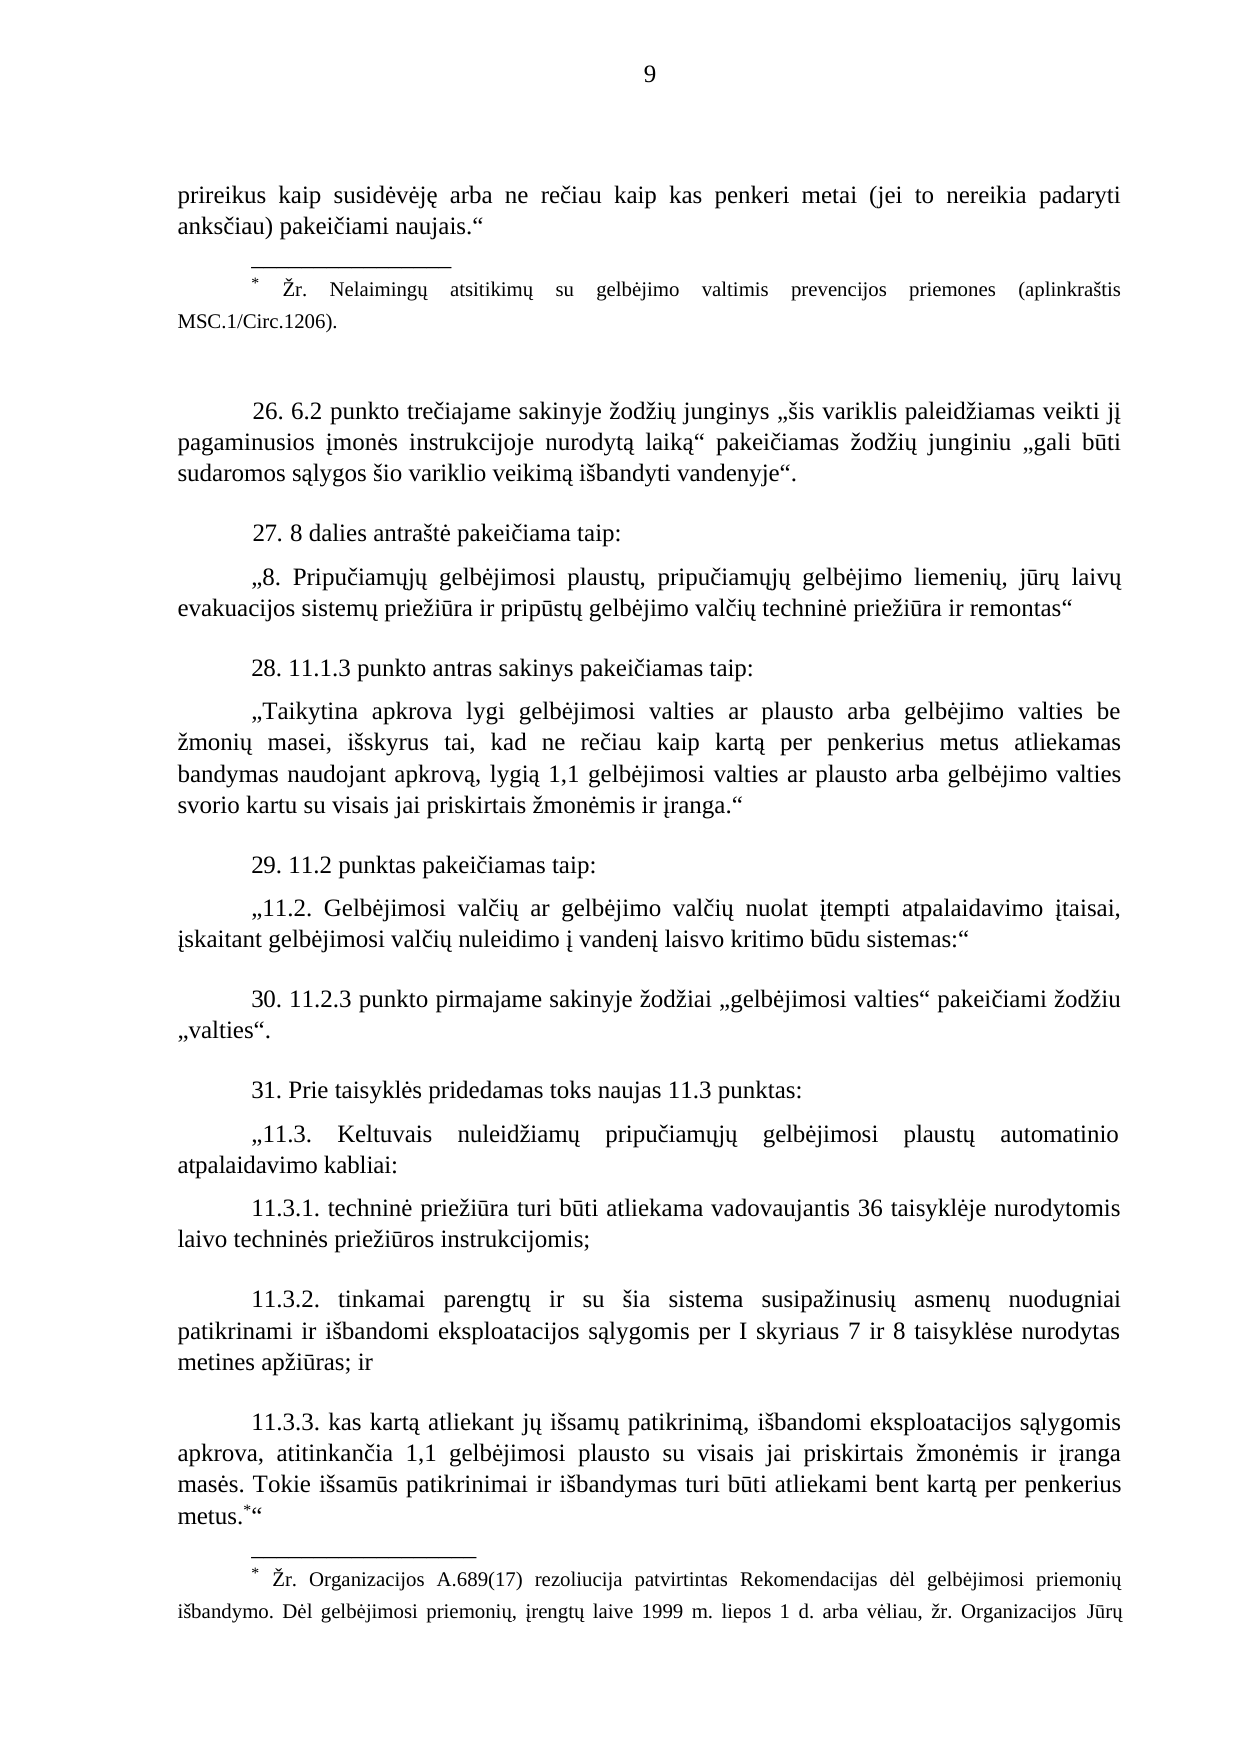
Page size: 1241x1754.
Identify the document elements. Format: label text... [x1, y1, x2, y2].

text * Žr. Organizacijos A.689(17) rezoliucija patvirtintas Rekomendacijas dėl gelbėjimosi priemonių išbandymo. Dėl gelbėjimosi priemonių, įrengtų laive 1999 m. liepos 1 d. arba vėliau, žr. Organizacijos Jūrų [177, 1561, 1122, 1623]
text prireikus kaip susidėvėję arba ne rečiau kaip kas penkeri metai (jei to nereikia padaryti anksčiau) pakeičiami naujais.“ [177, 177, 1122, 240]
text 30. 11.2.3 punkto pirmajame sakinyje žodžiai „gelbėjimosi valties“ pakeičiami žodžiu „valties“. [177, 982, 1122, 1044]
text 26. 6.2 punkto trečiajame sakinyje žodžių junginys „šis variklis paleidžiamas veikti jį pagaminusios įmonės instrukcijoje nurodytą laiką“ pakeičiamas žodžių junginiu „gali būti sudaromos sąlygos šio variklio veikimą išbandyti vandenyje“. [177, 393, 1122, 487]
text „11.3. Keltuvais nuleidžiamų pripučiamųjų gelbėjimosi plaustų automatinio atpalaidavimo kabliai: [177, 1116, 1119, 1179]
text 11.3.1. techninė priežiūra turi būti atliekama vadovaujantis 36 taisyklėje nurodytomis laivo techninės priežiūros instrukcijomis; [177, 1191, 1122, 1253]
text „11.2. Gelbėjimosi valčių ar gelbėjimo valčių nuolat įtempti atpalaidavimo įtaisai, įskaitant gelbėjimosi valčių nuleidimo į vandenį laisvo kritimo būdu sistemas:“ [177, 891, 1122, 953]
text 27. 8 dalies antraštė pakeičiama taip: [252, 516, 1122, 547]
text ________________ [177, 240, 1122, 271]
text __________________ [177, 1529, 1122, 1561]
text 29. 11.2 punktas pakeičiamas taip: [177, 847, 1122, 879]
text „8. Pripučiamųjų gelbėjimosi plaustų, pripučiamųjų gelbėjimo liemenių, jūrų laivų evakuacijos sistemų priežiūra ir pripūstų gelbėjimo valčių techninė priežiūra ir remontas“ [177, 559, 1122, 622]
text „Taikytina apkrova lygi gelbėjimosi valties ar plausto arba gelbėjimo valties be žmonių masei, išskyrus tai, kad ne rečiau kaip kartą per penkerius metus atliekamas bandymas naudojant apkrovą, lygią 1,1 gelbėjimosi valties ar plausto arba gelbėjimo valties svorio kartu su visais jai priskirtais žmonėmis ir įranga.“ [177, 694, 1122, 819]
text 11.3.3. kas kartą atliekant jų išsamų patikrinimą, išbandomi eksploatacijos sąlygomis apkrova, atitinkančia 1,1 gelbėjimosi plausto su visais jai priskirtais žmonėmis ir įranga masės. Tokie išsamūs patikrinimai ir išbandymas turi būti atliekami bent kartą per penkerius metus.*“ [177, 1404, 1122, 1529]
text * Žr. Nelaimingų atsitikimų su gelbėjimo valtimis prevencijos priemones (aplinkraštis MSC.1/Circ.1206). [177, 271, 1122, 333]
text 28. 11.1.3 punkto antras sakinys pakeičiamas taip: [177, 650, 1122, 682]
text 31. Prie taisyklės pridedamas toks naujas 11.3 punktas: [251, 1073, 872, 1104]
text 11.3.2. tinkamai parengtų ir su šia sistema susipažinusių asmenų nuodugniai patikrinami ir išbandomi eksploatacijos sąlygomis per I skyriaus 7 ir 8 taisyklėse nurodytas metines apžiūras; ir [177, 1282, 1122, 1376]
